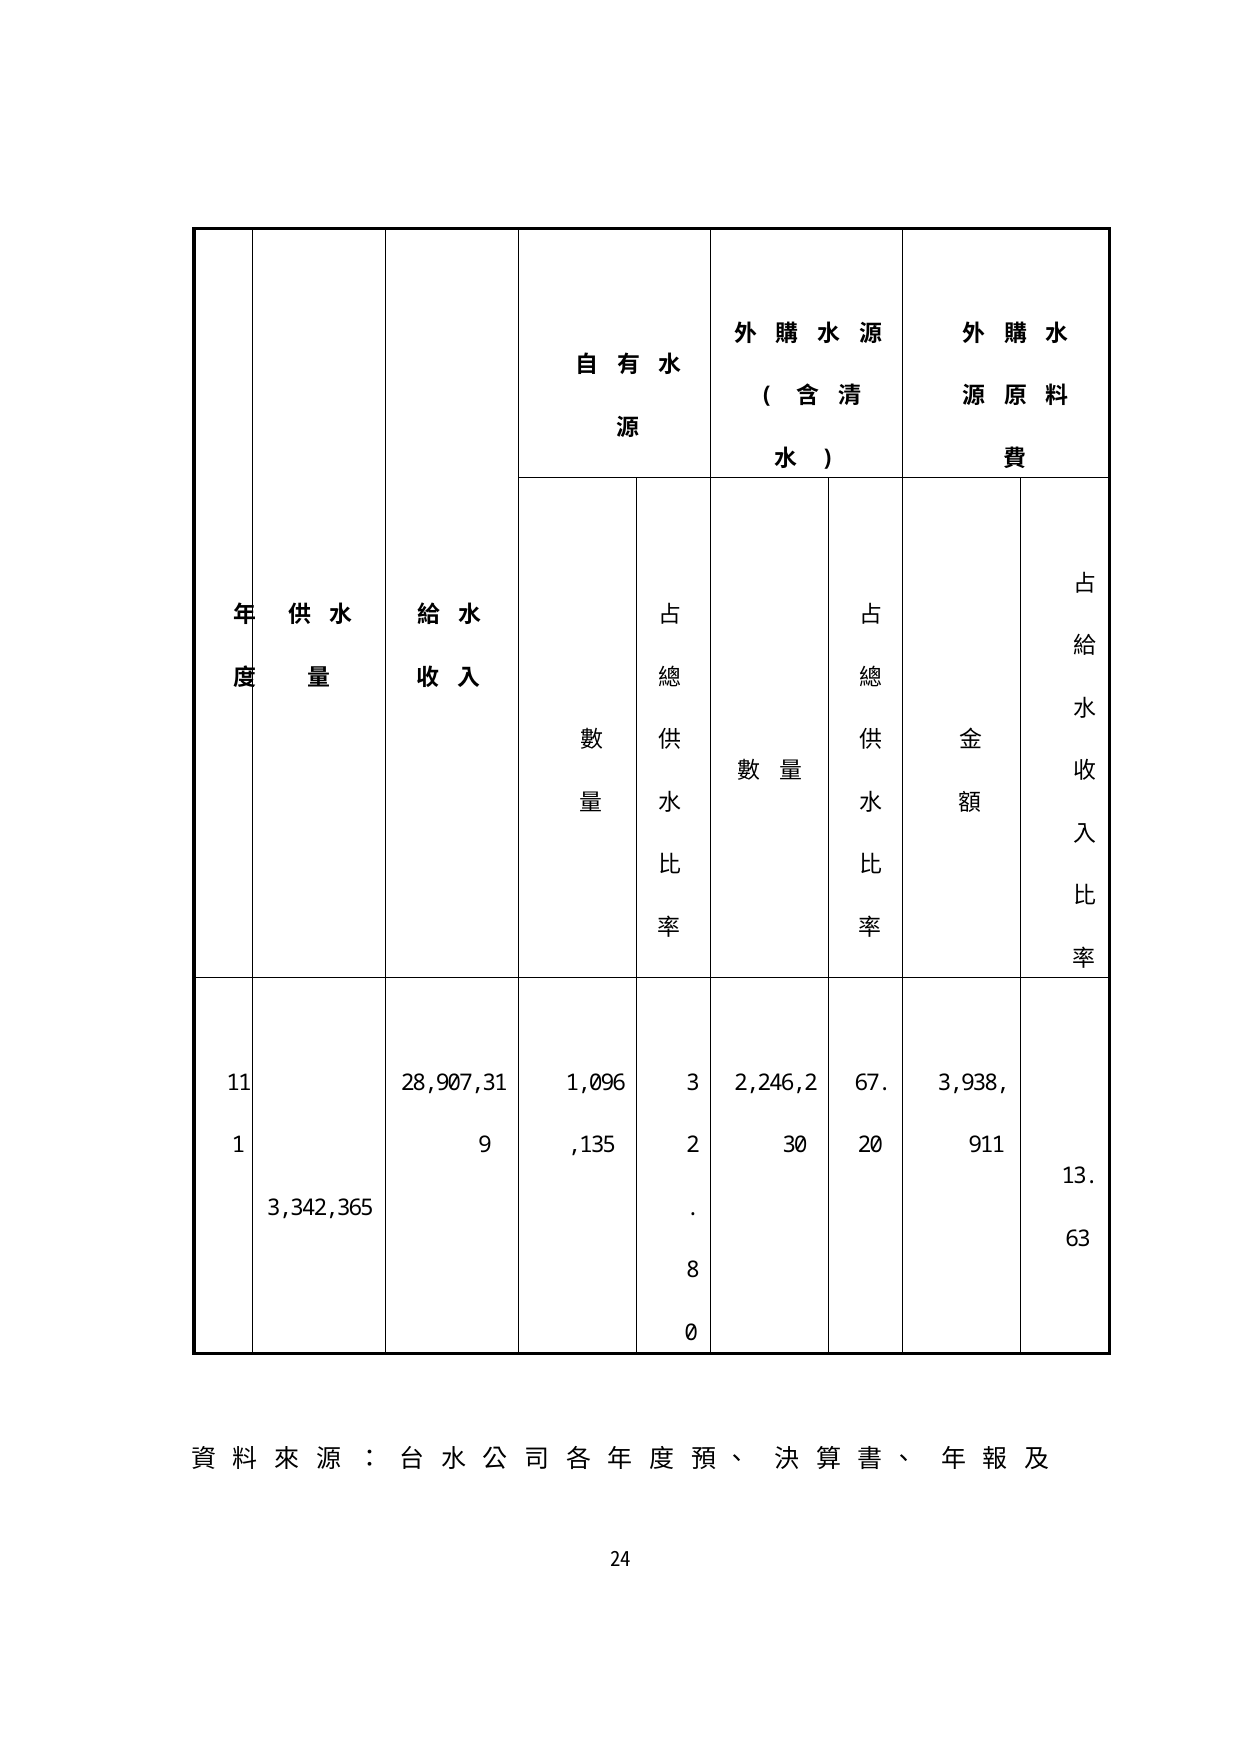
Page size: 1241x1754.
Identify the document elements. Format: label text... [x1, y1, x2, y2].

table_header 給水收入 [386, 230, 518, 977]
table_cell 占總供水比率 [637, 478, 710, 977]
table_cell 1,096,135 [519, 978, 636, 1352]
table_header 年度 [196, 230, 252, 977]
text 資料來源：台水公司各年度預、決算書、年報及 [183, 1415, 1087, 1477]
table_cell 金額 [903, 478, 1020, 977]
table_cell 32.80 [637, 978, 710, 1352]
table_cell 67.20 [829, 978, 902, 1352]
table_cell 28,907,319 [386, 978, 518, 1352]
table_cell 3,342,365 [253, 978, 385, 1352]
table_header 外購水源原料費 [903, 230, 1108, 477]
table_cell 13.63 [1021, 978, 1108, 1352]
table_header 外購水源(含清水) [711, 230, 902, 477]
table_cell 數量 [711, 478, 828, 977]
table_cell 111 [196, 978, 252, 1352]
table_cell 占給水收入比率 [1021, 478, 1108, 977]
table_cell 數量 [519, 478, 636, 977]
table_cell 2,246,230 [711, 978, 828, 1352]
table_header 自有水源 [519, 230, 710, 477]
table_cell 占總供水比率 [829, 478, 902, 977]
table_cell 3,938,911 [903, 978, 1020, 1352]
table_header 供水量 [253, 230, 385, 977]
